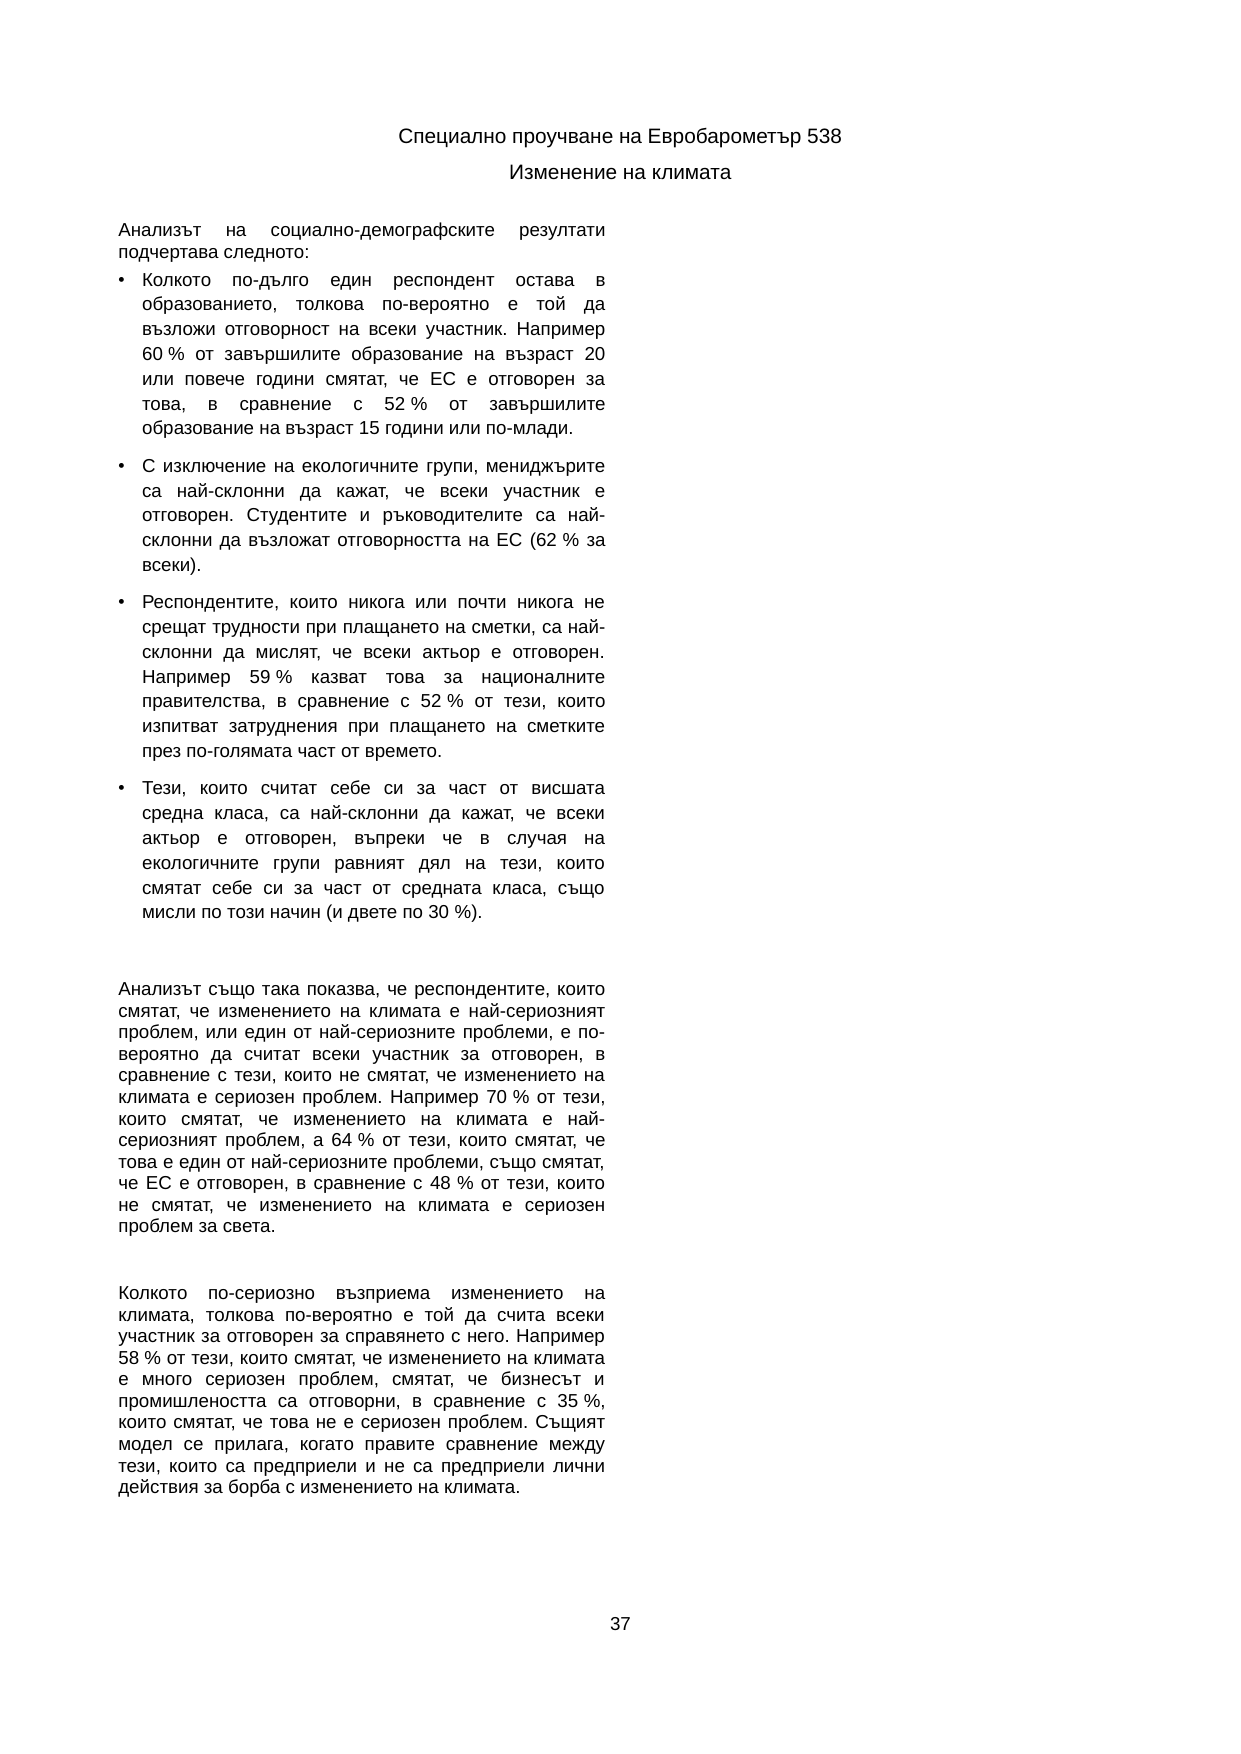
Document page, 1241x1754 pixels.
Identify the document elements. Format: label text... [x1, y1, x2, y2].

list Респондентите, които никога или почти никога не срещат трудности при плащането на сметки, са най-склонни да мислят, че всеки актьор е отговорен. Например 59 % казват това за националните правителства, в сравнение с 52 % от тези, които изпитват затруднения при плащането на сметките през по-голямата част от времето. [118, 591, 605, 761]
text Анализът също така показва, че респондентите, които смятат, че изменението на климата е най-сериозният проблем, или един от най-сериозните проблеми, е по-вероятно да считат всеки участник за отговорен, в сравнение с тези, които не смятат, че изменението на климата е сериозен проблем. Например 70 % от тези, които смятат, че изменението на климата е най-сериозният проблем, а 64 % от тези, които смятат, че това е един от най-сериозните проблеми, също смятат, че ЕС е отговорен, в сравнение с 48 % от тези, които не смятат, че изменението на климата е сериозен проблем за света. [118, 978, 605, 1237]
text Анализът на социално-демографските резултати подчертава следното: [118, 219, 605, 262]
list Тези, които считат себе си за част от висшата средна класа, са най-склонни да кажат, че всеки актьор е отговорен, въпреки че в случая на екологичните групи равният дял на тези, които смятат себе си за част от средната класа, също мисли по този начин (и двете по 30 %). [118, 777, 605, 923]
list Колкото по-дълго един респондент остава в образованието, толкова по-вероятно е той да възложи отговорност на всеки участник. Например 60 % от завършилите образование на възраст 20 или повече години смятат, че ЕС е отговорен за това, в сравнение с 52 % от завършилите образование на възраст 15 години или по-млади. [118, 268, 605, 439]
text Колкото по-сериозно възприема изменението на климата, толкова по-вероятно е той да счита всеки участник за отговорен за справянето с него. Например 58 % от тези, които смятат, че изменението на климата е много сериозен проблем, смятат, че бизнесът и промишлеността са отговорни, в сравнение с 35 %, които смятат, че това не е сериозен проблем. Същият модел се прилага, когато правите сравнение между тези, които са предприели и не са предприели лични действия за борба с изменението на климата. [118, 1282, 605, 1498]
list С изключение на екологичните групи, мениджърите са най-склонни да кажат, че всеки участник е отговорен. Студентите и ръководителите са най-склонни да възложат отговорността на ЕС (62 % за всеки). [118, 454, 605, 575]
